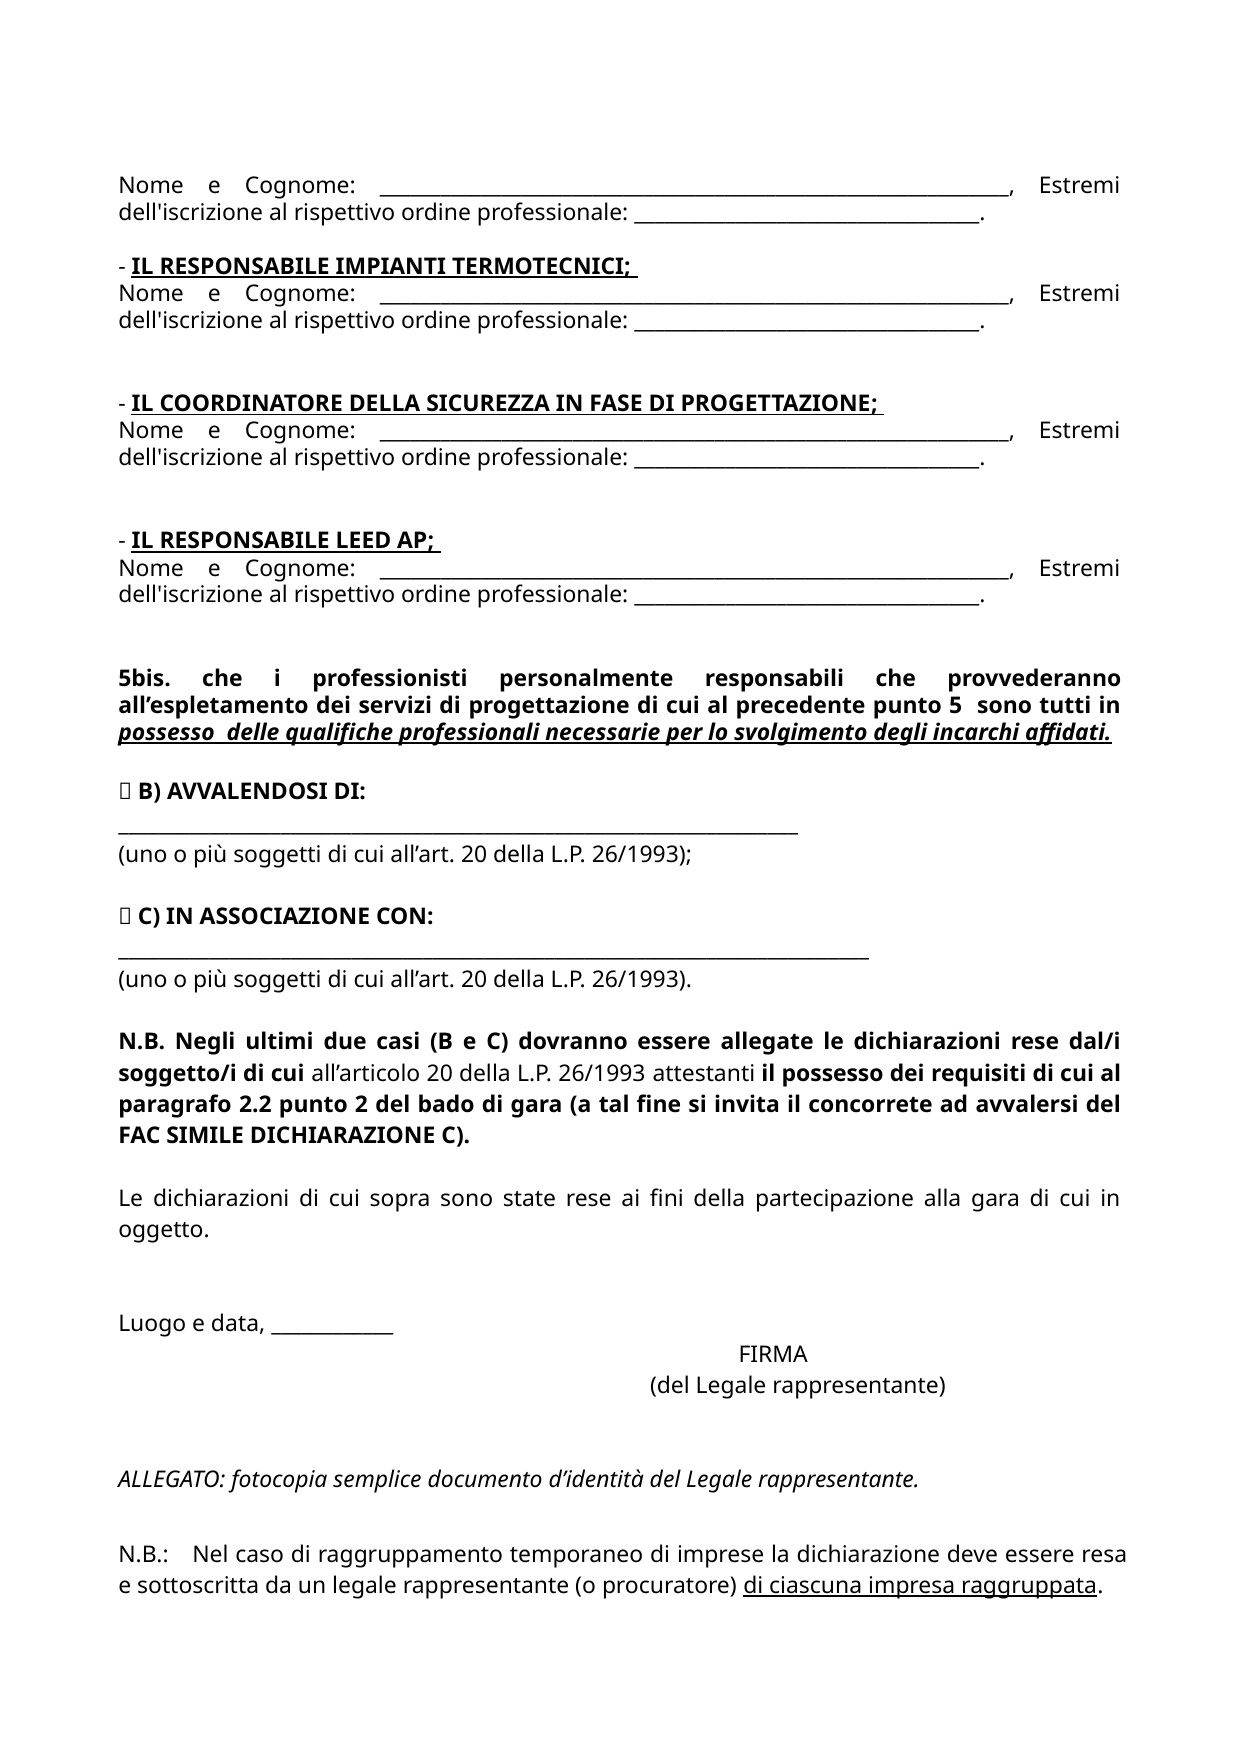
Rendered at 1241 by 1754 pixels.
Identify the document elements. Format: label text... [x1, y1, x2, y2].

text 􀂉 C) IN ASSOCIAZIONE CON: [118, 900, 1122, 931]
text Le dichiarazioni di cui sopra sono state rese ai fini della partecipazione alla gara di cui in oggetto. [118, 1181, 1122, 1244]
text (uno o più soggetti di cui all’art. 20 della L.P. 26/1993). [118, 963, 1122, 994]
text ALLEGATO: fotocopia semplice documento d’identità del Legale rappresentante. [118, 1463, 1122, 1494]
text (del Legale rappresentante) [650, 1369, 1122, 1400]
text Nome e Cognome: ______________________________________________________________, Estremi dell'iscrizione al rispettivo ordine professionale: __________________________________. [118, 554, 1122, 608]
text Nome e Cognome: ______________________________________________________________, Estremi dell'iscrizione al rispettivo ordine professionale: __________________________________. [118, 279, 1122, 333]
text (uno o più soggetti di cui all’art. 20 della L.P. 26/1993); [118, 838, 1122, 869]
text Nome e Cognome: ______________________________________________________________, Estremi dell'iscrizione al rispettivo ordine professionale: __________________________________. [118, 172, 1122, 226]
text Nome e Cognome: ______________________________________________________________, Estremi dell'iscrizione al rispettivo ordine professionale: __________________________________. [118, 417, 1122, 471]
text 􀂉 B) AVVALENDOSI DI: [118, 775, 1122, 806]
text __________________________________________________________________________ [118, 931, 1122, 963]
text N.B. Negli ultimi due casi (B e C) dovranno essere allegate le dichiarazioni rese dal/i soggetto/i di cui all’articolo 20 della L.P. 26/1993 attestanti il possesso dei requisiti di cui al paragrafo 2.2 punto 2 del bado di gara (a tal fine si invita il concorrete ad avvalersi del FAC SIMILE DICHIARAZIONE C). [118, 1025, 1122, 1150]
text 5bis. che i professionisti personalmente responsabili che provvederanno all’espletamento dei servizi di progettazione di cui al precedente punto 5 sono tutti in possesso delle qualifiche professionali necessarie per lo svolgimento degli incarchi affidati. [118, 665, 1122, 746]
text - IL RESPONSABILE LEED AP; [118, 527, 1122, 554]
text FIRMA [738, 1338, 1122, 1369]
text N.B.: Nel caso di raggruppamento temporaneo di imprese la dichiarazione deve essere resa e sottoscritta da un legale rappresentante (o procuratore) di ciascuna impresa raggruppata. [118, 1538, 1128, 1600]
text - IL COORDINATORE DELLA SICUREZZA IN FASE DI PROGETTAZIONE; [118, 390, 1122, 417]
text ___________________________________________________________________ [118, 806, 1122, 838]
text Luogo e data, ____________ [118, 1306, 1122, 1338]
text - IL RESPONSABILE IMPIANTI TERMOTECNICI; [118, 253, 1122, 279]
